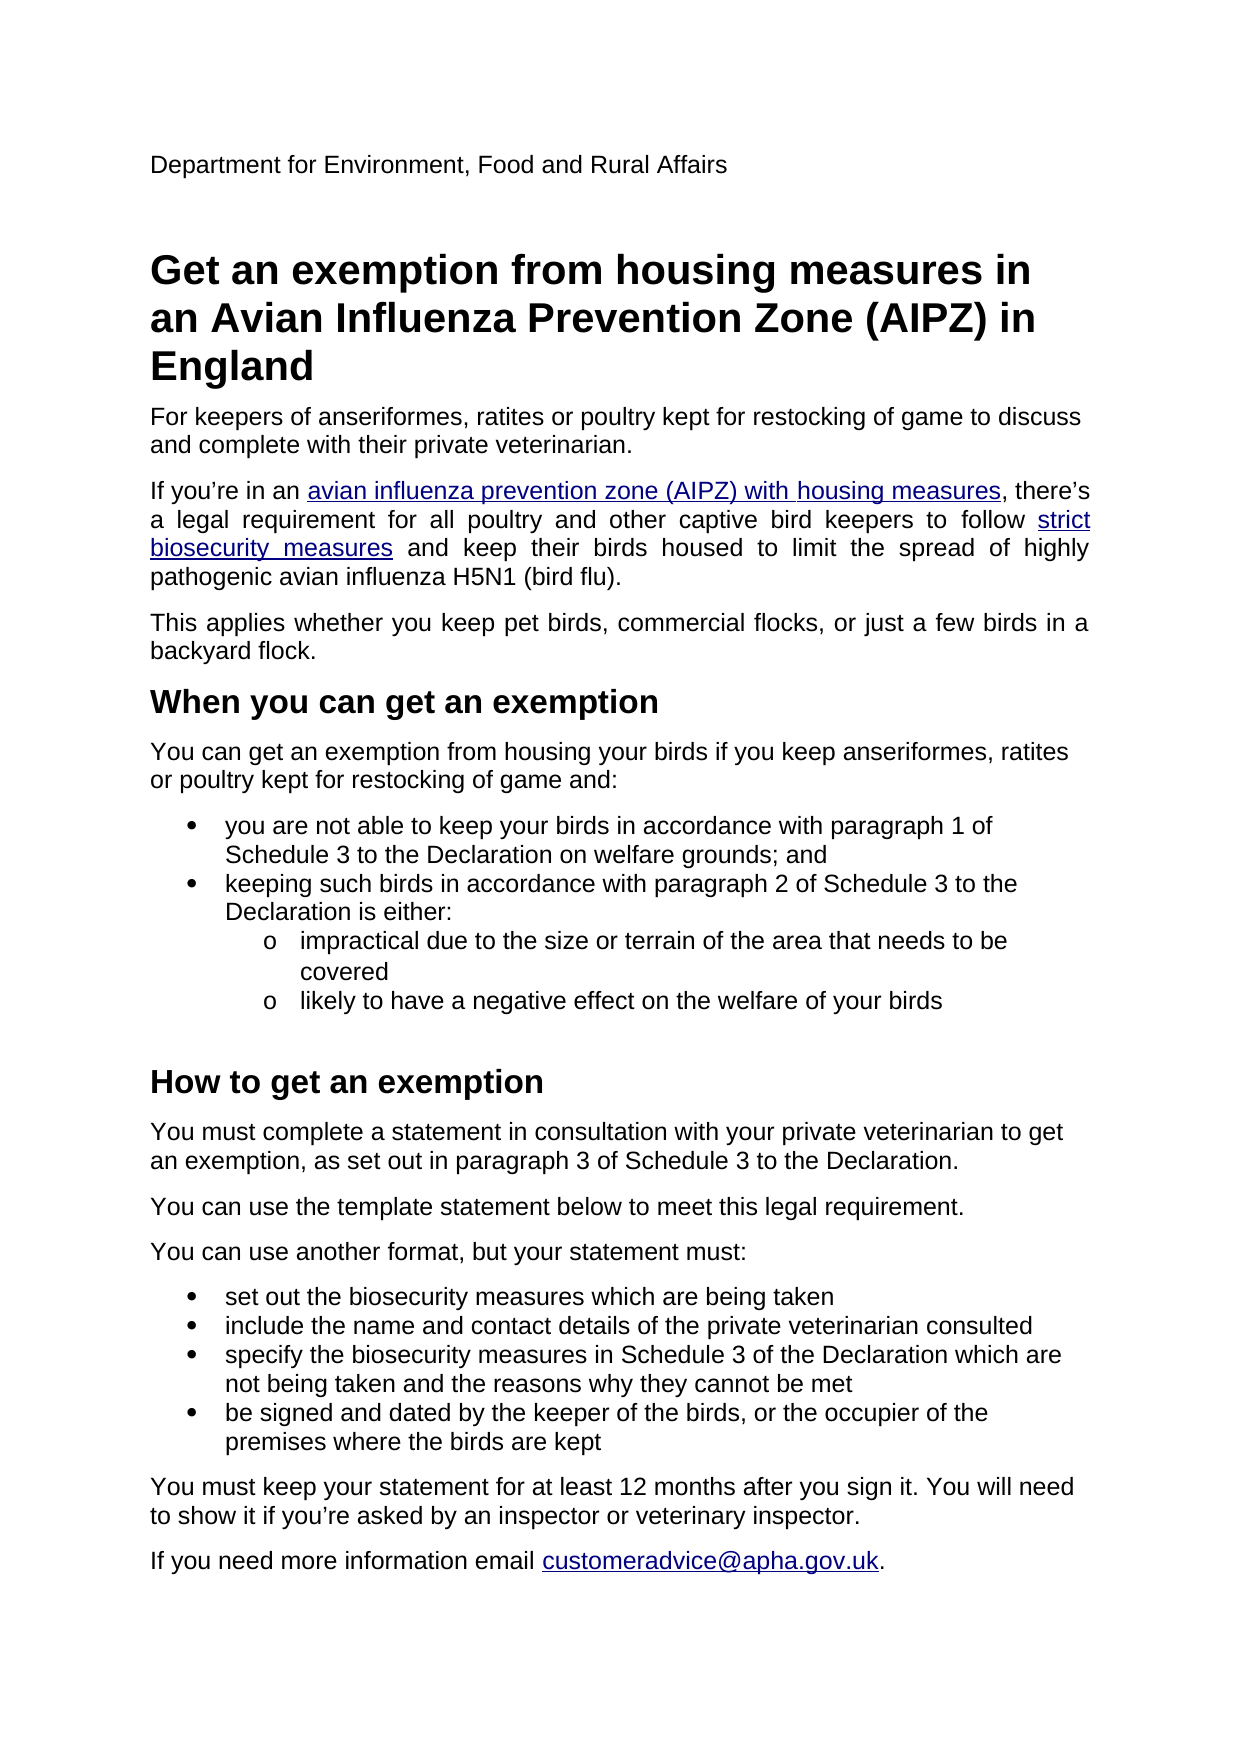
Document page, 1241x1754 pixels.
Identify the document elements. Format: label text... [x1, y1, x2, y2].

list likely to have a negative effect on the welfare of your birds [262, 986, 1090, 1046]
text You must complete a statement in consultation with your private veterinarian to get an exemption, as set out in paragraph 3 of Schedule 3 to the Declaration. [150, 1117, 1090, 1175]
list keeping such birds in accordance with paragraph 2 of Schedule 3 to the Declaration is either: [187, 868, 1090, 926]
list include the name and contact details of the private veterinarian consulted [187, 1311, 1090, 1340]
list specify the biosecurity measures in Schedule 3 of the Declaration which are not being taken and the reasons why they cannot be met [187, 1340, 1090, 1398]
text You must keep your statement for at least 12 months after you sign it. You will need to show it if you’re asked by an inspector or veterinary inspector. [150, 1472, 1090, 1529]
text For keepers of anseriformes, ratites or poultry kept for restocking of game to discuss and complete with their private veterinarian. [150, 402, 1090, 459]
text You can get an exemption from housing your birds if you keep anseriformes, ratites or poultry kept for restocking of game and: [150, 737, 1090, 794]
text This applies whether you keep pet birds, commercial flocks, or just a few birds in a backyard flock. [150, 607, 1090, 665]
subtitle How to get an exemption [150, 1062, 1090, 1101]
subtitle When you can get an exemption [150, 682, 1090, 720]
list impractical due to the size or terrain of the area that needs to be covered [262, 926, 1090, 986]
text If you’re in an avian influenza prevention zone (AIPZ) with housing measures, there’s a legal requirement for all poultry and other captive bird keepers to follow strict biosecurity measures and keep their birds housed to limit the spread of highly pathogenic avian influenza H5N1 (bird flu). [150, 476, 1090, 591]
list set out the biosecurity measures which are being taken [187, 1282, 1090, 1311]
list you are not able to keep your birds in accordance with paragraph 1 of Schedule 3 to the Declaration on welfare grounds; and [187, 811, 1090, 868]
text Department for Environment, Food and Rural Affairs [150, 150, 1090, 179]
text You can use the template statement below to meet this legal requirement. [150, 1191, 1090, 1220]
text You can use another format, but your statement must: [150, 1237, 1090, 1266]
subtitle Get an exemption from housing measures in an Avian Influenza Prevention Zone (AIPZ) in England [150, 245, 1090, 389]
text If you need more information email customeradvice@apha.gov.uk. [150, 1546, 1090, 1575]
list be signed and dated by the keeper of the birds, or the occupier of the premises where the birds are kept [187, 1398, 1090, 1455]
